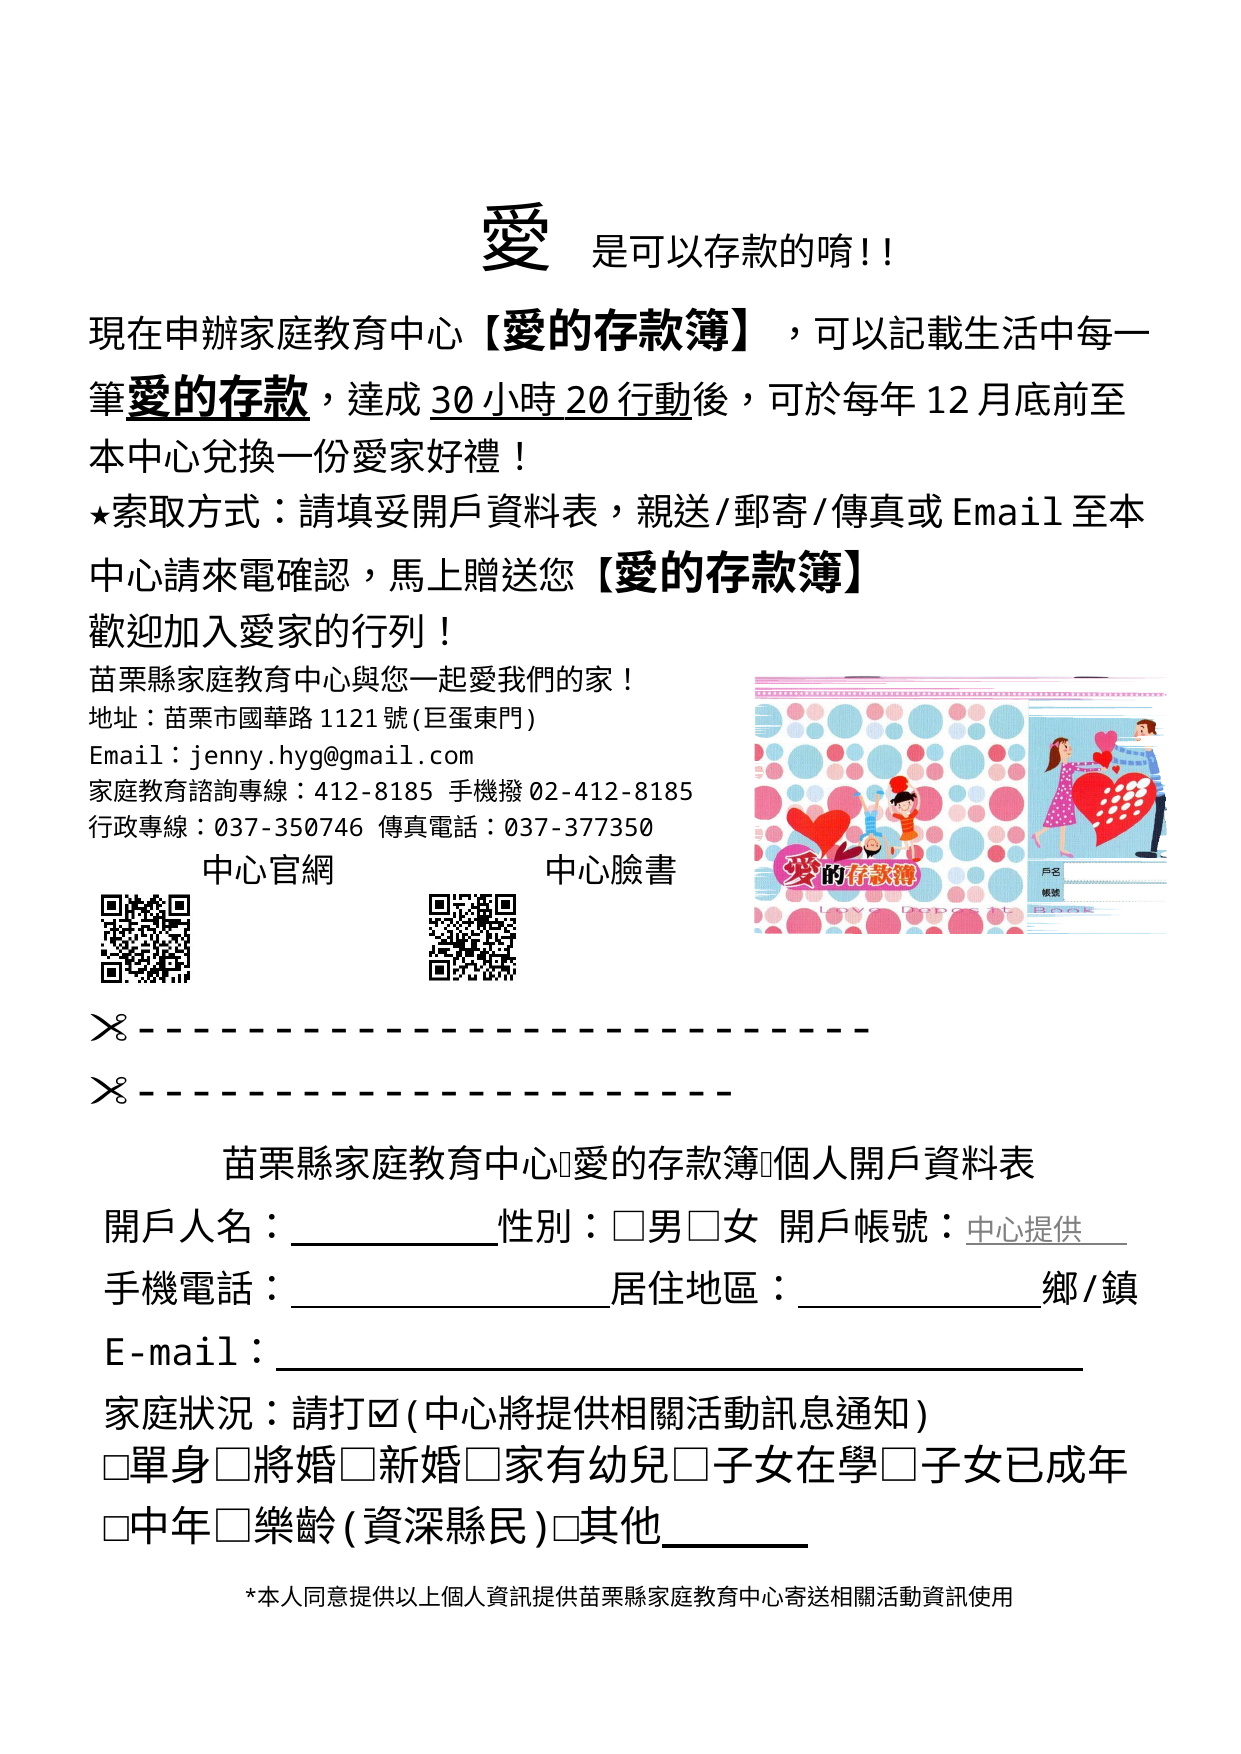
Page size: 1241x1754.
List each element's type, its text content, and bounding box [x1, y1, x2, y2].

text 家庭狀況：請打(中心將提供相關活動訊息通知) [103, 1370, 1154, 1432]
text 愛 是可以存款的唷!! [89, 158, 1152, 294]
text ★索取方式：請填妥開戶資料表，親送/郵寄/傳真或Email至本中心請來電確認，馬上贈送您【愛的存款簿】 [89, 481, 1154, 602]
text [1029, 699, 1154, 715]
text 家庭教育諮詢專線：412-8185 手機撥02-412-8185 [89, 771, 888, 808]
text □單身□將婚□新婚□家有幼兒□子女在學□子女已成年 [103, 1432, 1154, 1493]
text ------------------------------------------------- [89, 995, 1154, 1120]
text 苗栗縣家庭教育中心與您一起愛我們的家！ [89, 657, 1154, 699]
text □中年□樂齡(資深縣民)□其他 [103, 1493, 1154, 1553]
text 苗栗縣家庭教育中心愛的存款簿個人開戶資料表 [103, 1120, 1154, 1182]
text 中心官網 中心臉書 [89, 844, 1154, 995]
text 行政專線：037-350746 傳真電話：037-377350 [89, 808, 787, 844]
text E-mail： [103, 1307, 1154, 1370]
text 現在申辦家庭教育中心【愛的存款簿】，可以記載生活中每一筆愛的存款，達成30小時20行動後，可於每年12月底前至本中心兌換一份愛家好禮！ [89, 294, 1154, 481]
text Email：jenny.hyg@gmail.com [89, 735, 1027, 771]
text 地址：苗栗市國華路1121號(巨蛋東門) [89, 699, 1027, 735]
text *本人同意提供以上個人資訊提供苗栗縣家庭教育中心寄送相關活動資訊使用 [103, 1553, 1154, 1616]
text 開戶人名： 性別：□男□女 開戶帳號：中心提供 [103, 1182, 1154, 1245]
text 歡迎加入愛家的行列！ [89, 602, 1154, 657]
text 手機電話： 居住地區： 鄉/鎮 [103, 1245, 1154, 1307]
